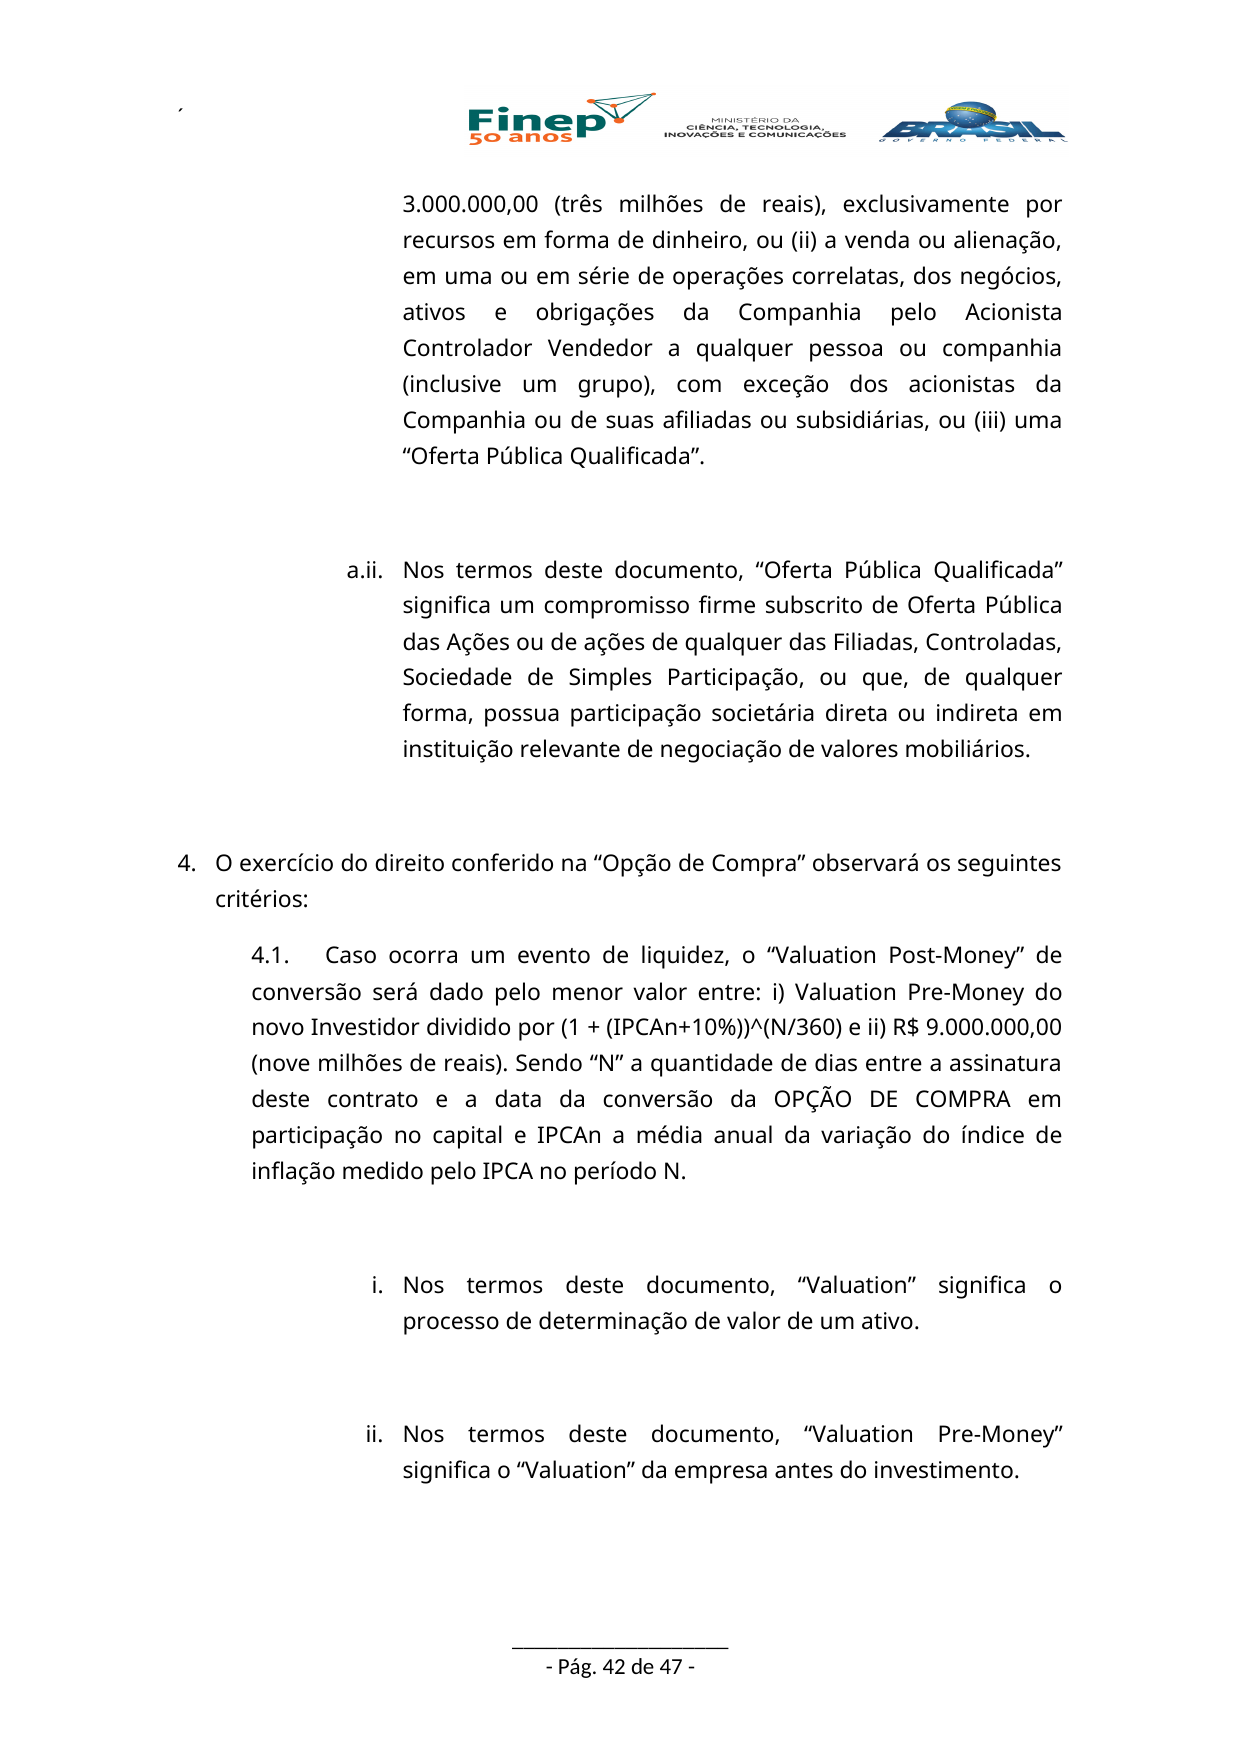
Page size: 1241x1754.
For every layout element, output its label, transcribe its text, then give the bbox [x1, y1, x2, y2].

picture [463, 85, 1070, 158]
list Nos termos deste documento, “Valuation” significa o processo de determinação de valor de um ativo. [383, 1269, 1063, 1336]
list O exercício do direito conferido na “Opção de Compra” observará os seguintes critérios: [177, 847, 1063, 914]
list Nos termos deste documento, “Valuation Pre-Money” significa o “Valuation” da empresa antes do investimento. [383, 1418, 1063, 1485]
list 3.000.000,00 (três milhões de reais), exclusivamente por recursos em forma de dinheiro, ou (ii) a venda ou alienação, em uma ou em série de operações correlatas, dos negócios, ativos e obrigações da Companhia pelo Acionista Controlador Vendedor a qualquer pessoa ou companhia (inclusive um grupo), com exceção dos acionistas da Companhia ou de suas afiliadas ou subsidiárias, ou (iii) uma “Oferta Pública Qualificada”. [383, 188, 1063, 471]
list Nos termos deste documento, “Oferta Pública Qualificada” significa um compromisso firme subscrito de Oferta Pública das Ações ou de ações de qualquer das Filiadas, Controladas, Sociedade de Simples Participação, ou que, de qualquer forma, possua participação societária direta ou indireta em instituição relevante de negociação de valores mobiliários. [383, 553, 1063, 764]
list Caso ocorra um evento de liquidez, o “Valuation Post-Money” de conversão será dado pelo menor valor entre: i) Valuation Pre-Money do novo Investidor dividido por (1 + (IPCAn+10%))^(N/360) e ii) R$ 9.000.000,00 (nove milhões de reais). Sendo “N” a quantidade de dias entre a assinatura deste contrato e a data da conversão da OPÇÃO DE COMPRA em participação no capital e IPCAn a média anual da variação do índice de inflação medido pelo IPCA no período N. [251, 939, 1063, 1186]
